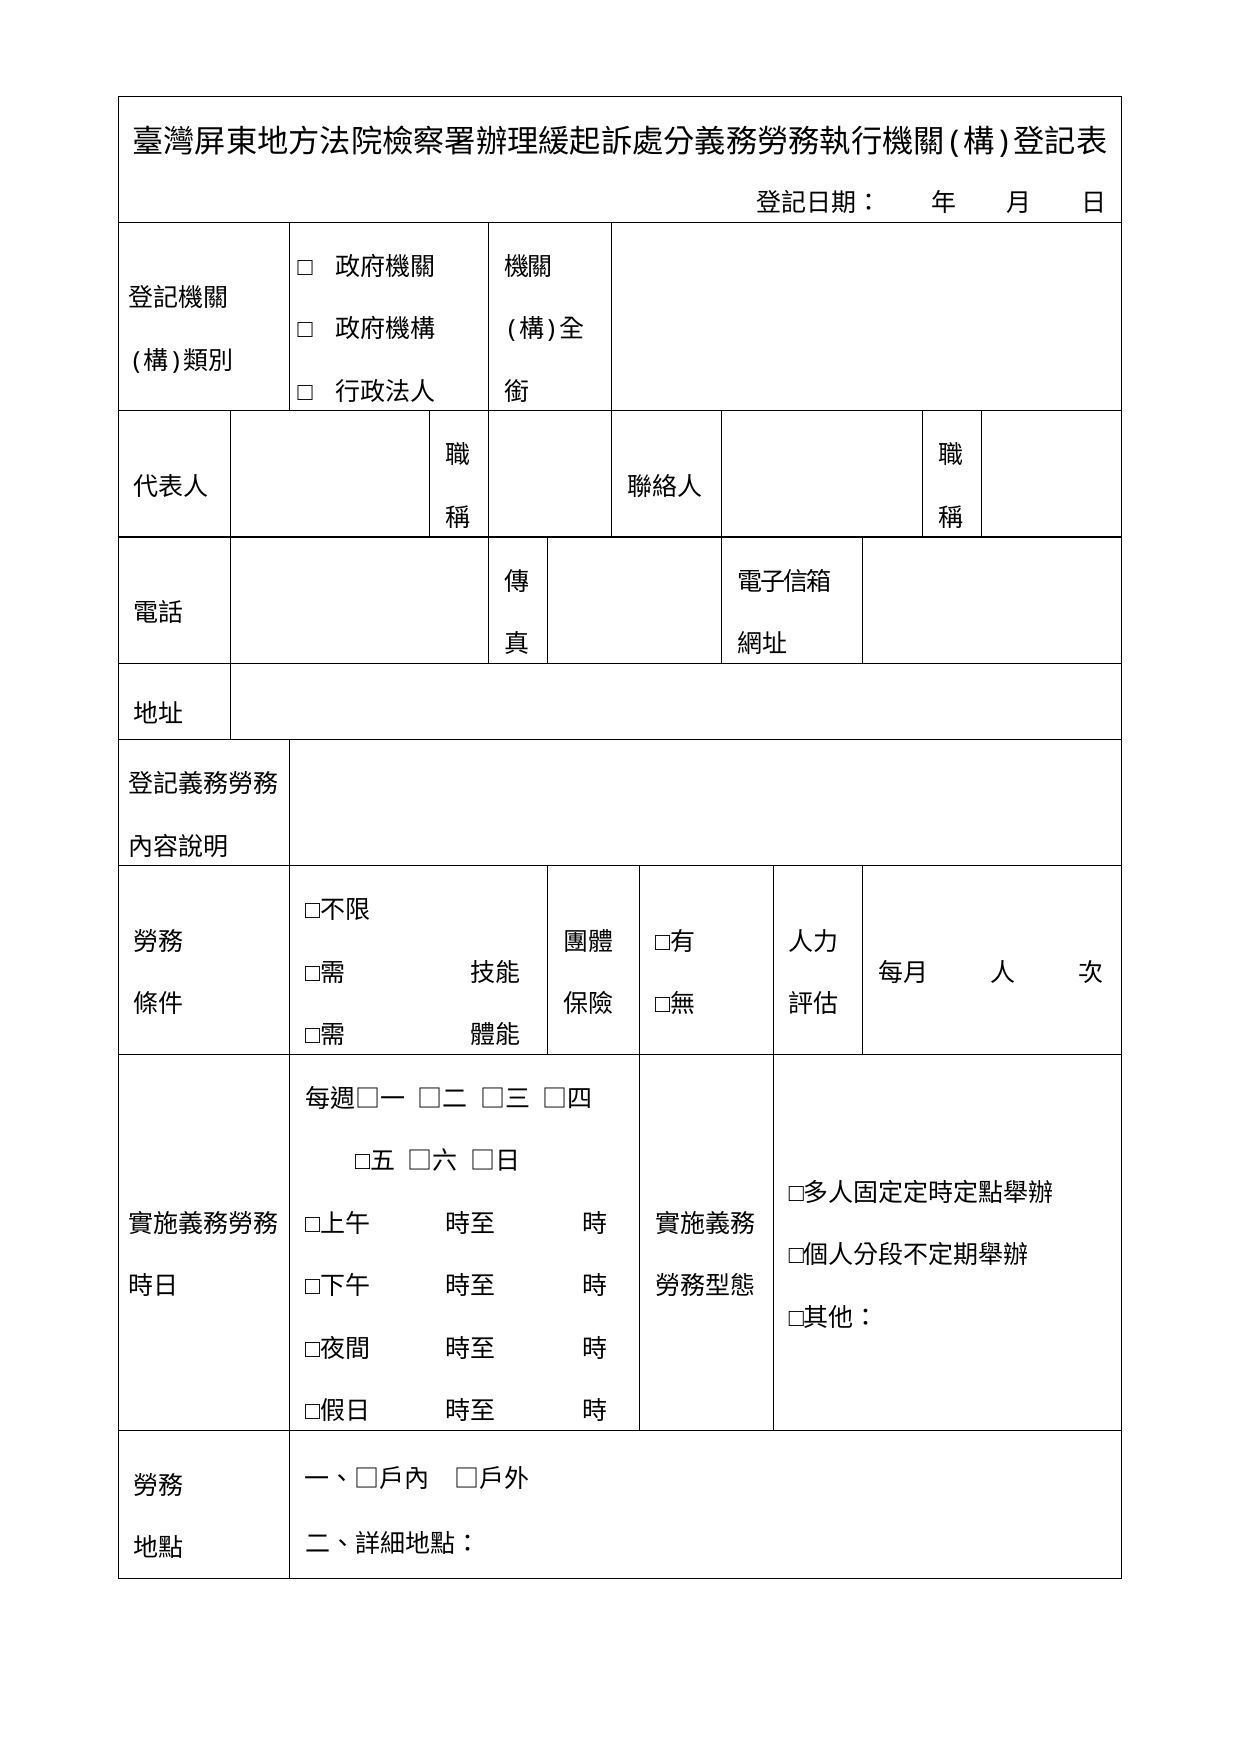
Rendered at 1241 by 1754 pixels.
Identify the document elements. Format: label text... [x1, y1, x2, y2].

table_cell 實施義務勞務型態 [640, 1055, 773, 1430]
table_cell [982, 411, 1121, 536]
table_header 臺灣屏東地方法院檢察署辦理緩起訴處分義務勞務執行機關(構)登記表 登記日期： 年 月 日 [119, 97, 1121, 222]
table_cell 代表人 [119, 411, 230, 536]
table_cell □不限 □需 技能 □需 體能 [290, 866, 547, 1054]
table_cell 團體 保險 [548, 866, 639, 1054]
table_cell 職稱 [430, 411, 488, 536]
table_cell 勞務 地點 [119, 1431, 289, 1577]
table_cell 一、□戶內 □戶外 二、詳細地點： [290, 1431, 1121, 1577]
table_cell 政府機關 政府機構 行政法人 [290, 223, 488, 410]
table_cell 電子信箱 網址 [722, 538, 862, 662]
table_cell 聯絡人 [612, 411, 721, 536]
table_cell 勞務 條件 [119, 866, 289, 1054]
table_cell 電話 [119, 538, 230, 662]
table_cell 地址 [119, 664, 230, 739]
table_cell 登記義務勞務內容說明 [119, 740, 289, 865]
table_cell 機關(構)全銜 [489, 223, 611, 410]
table_cell 登記機關(構)類別 [119, 223, 289, 410]
table_cell [290, 740, 1121, 865]
table_cell [612, 223, 1121, 410]
table_cell □多人固定定時定點舉辦 □個人分段不定期舉辦 □其他： [774, 1055, 1121, 1430]
table_cell [231, 411, 429, 536]
table_cell 每週□一 □二 □三 □四 □五 □六 □日 □上午 時至 時 □下午 時至 時 □夜間 時至 時 □假日 時至 時 [290, 1055, 639, 1430]
table_cell 職稱 [923, 411, 981, 536]
table_cell 實施義務勞務時日 [119, 1055, 289, 1430]
table_cell [231, 538, 488, 662]
table_cell 人力 評估 [774, 866, 862, 1054]
table_cell [489, 411, 611, 536]
table_cell 每月 人 次 [863, 866, 1121, 1054]
table_cell [722, 411, 922, 536]
table_cell 傳真 [489, 538, 547, 662]
table_cell [863, 538, 1121, 662]
table_cell [548, 538, 721, 662]
table_cell □有 □無 [640, 866, 773, 1054]
table_cell [231, 664, 1121, 739]
